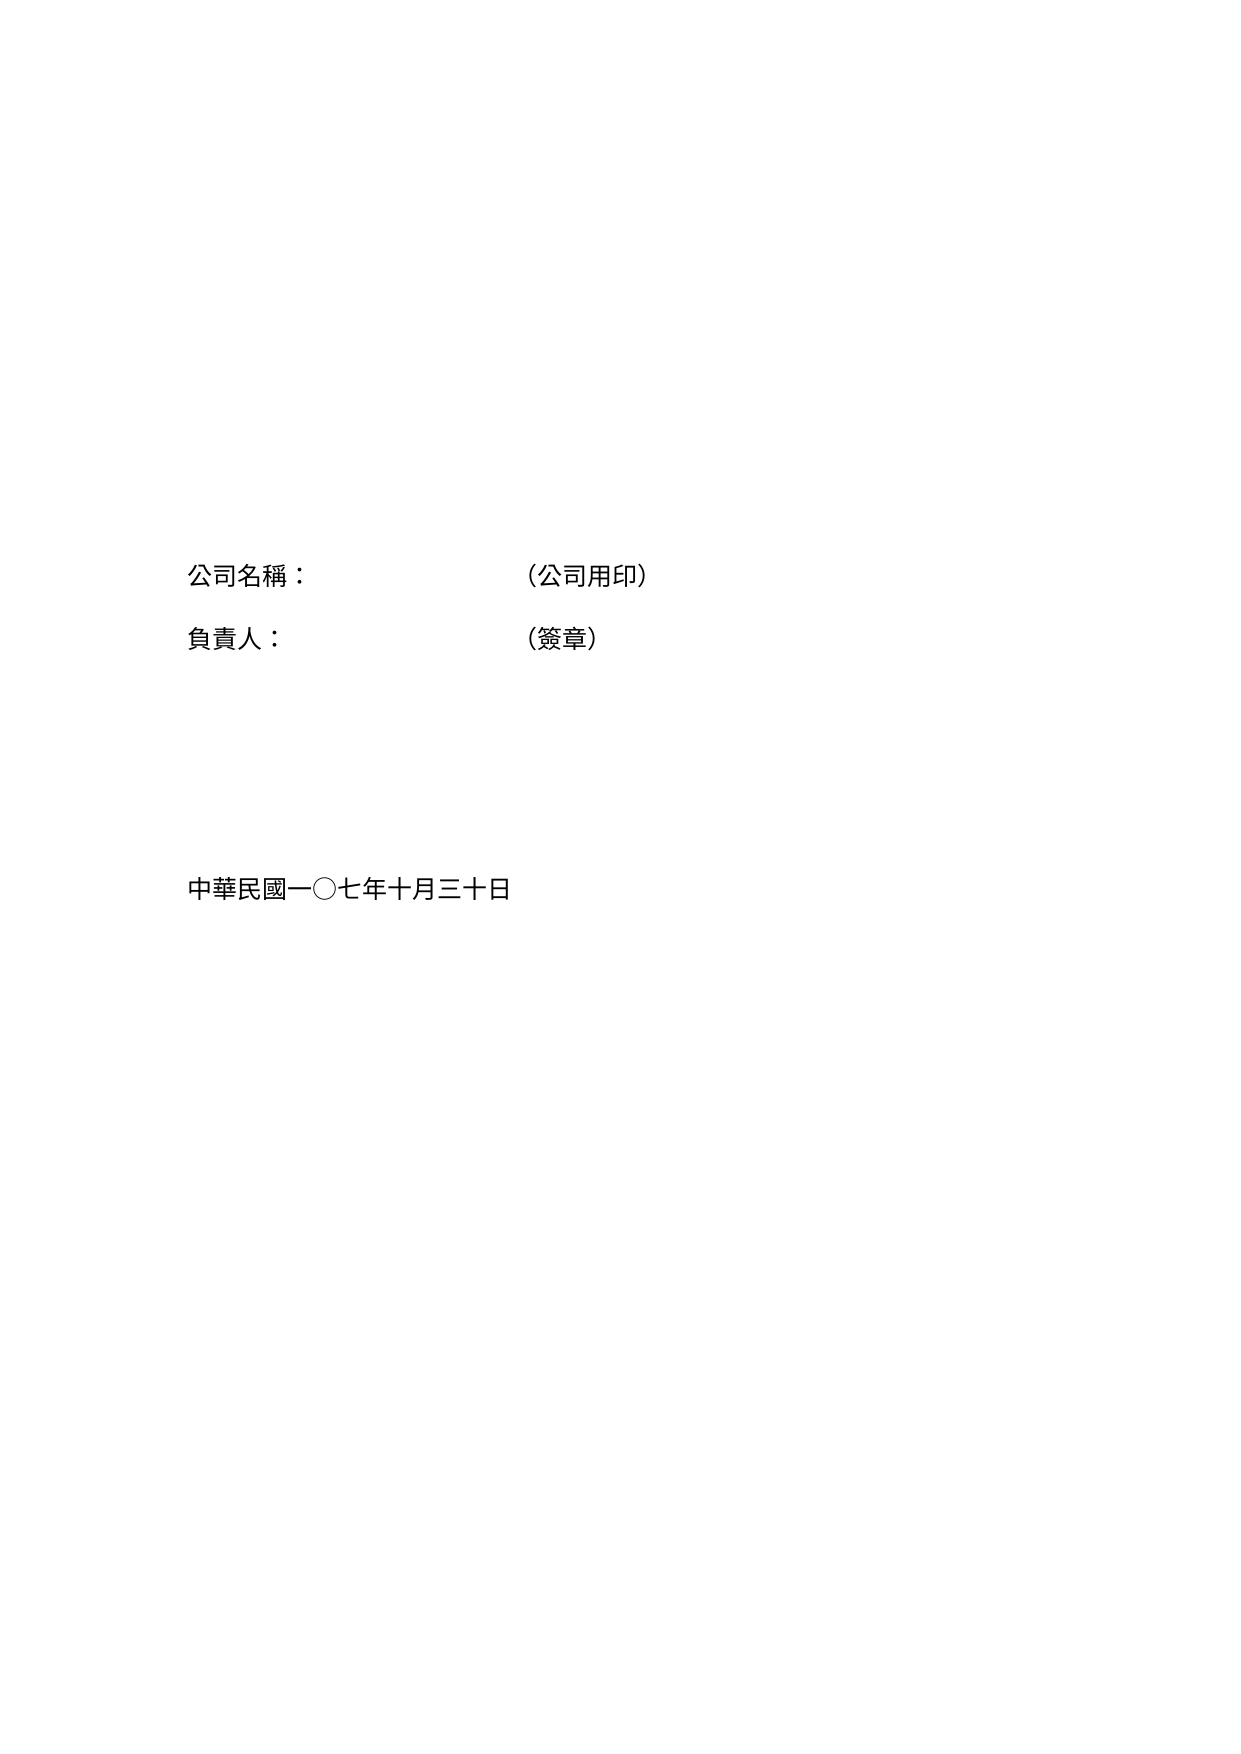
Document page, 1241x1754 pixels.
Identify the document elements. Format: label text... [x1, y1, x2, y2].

text 負責人： （簽章） [187, 596, 1053, 658]
text 中華民國一○七年十月三十日 [187, 846, 1053, 908]
text 公司名稱： （公司用印） [187, 533, 1053, 596]
